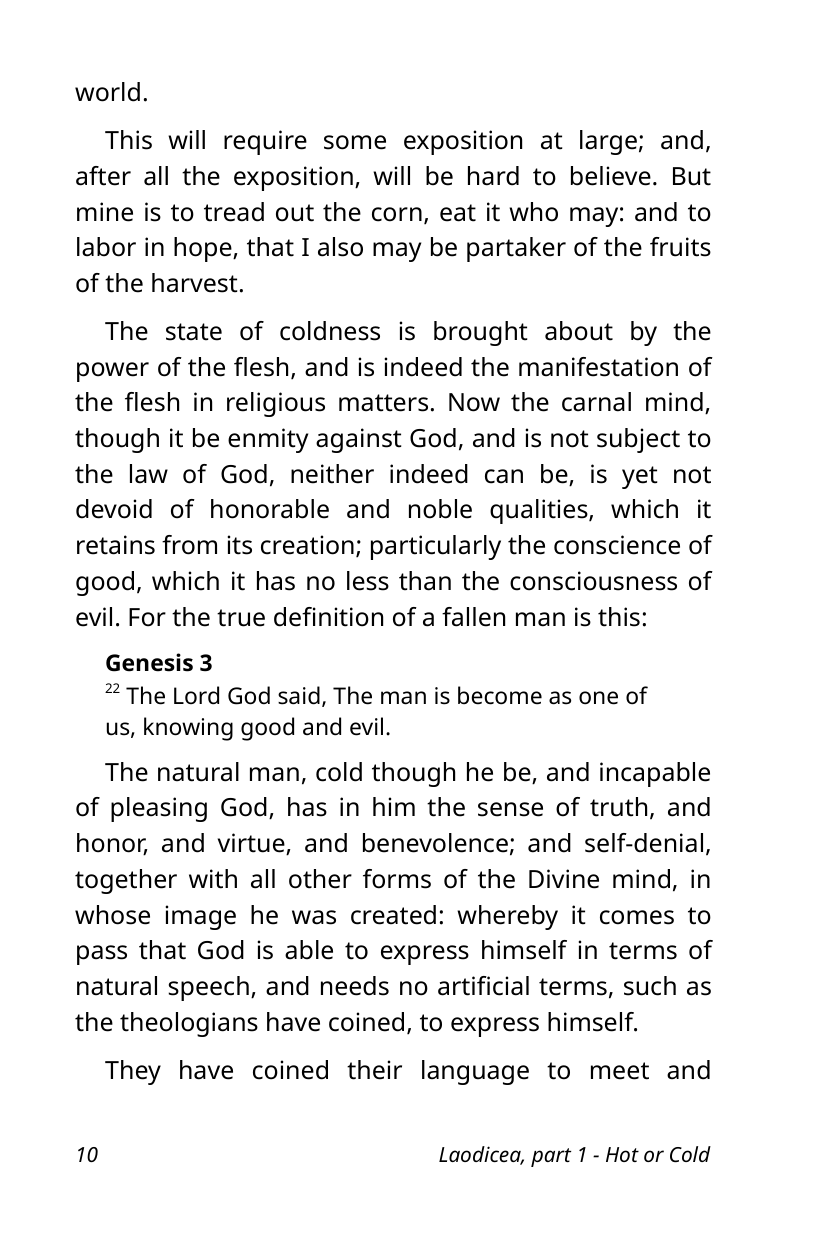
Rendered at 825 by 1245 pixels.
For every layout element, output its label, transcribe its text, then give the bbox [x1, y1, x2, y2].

text They have coined their language to meet and [75, 1052, 712, 1086]
text This will require some exposition at large; and, after all the exposition, will be hard to believe. But mine is to tread out the corn, eat it who may: and to labor in hope, that I also may be partaker of the fruits of the harvest. [75, 123, 712, 300]
text The state of coldness is brought about by the power of the flesh, and is indeed the manifestation of the flesh in religious matters. Now the carnal mind, though it be enmity against God, and is not subject to the law of God, neither indeed can be, is yet not devoid of honorable and noble qualities, which it retains from its creation; particularly the conscience of good, which it has no less than the consciousness of evil. For the true definition of a fallen man is this: [75, 313, 712, 633]
text 22 The Lord God said, The man is become as one of us, knowing good and evil. [105, 680, 682, 742]
text Genesis 3 [105, 647, 712, 678]
text The natural man, cold though he be, and incapable of pleasing God, has in him the sense of truth, and honor, and virtue, and benevolence; and self-denial, together with all other forms of the Divine mind, in whose image he was created: whereby it comes to pass that God is able to express himself in terms of natural speech, and needs no artificial terms, such as the theologians have coined, to express himself. [75, 754, 712, 1038]
text world. [75, 75, 712, 109]
